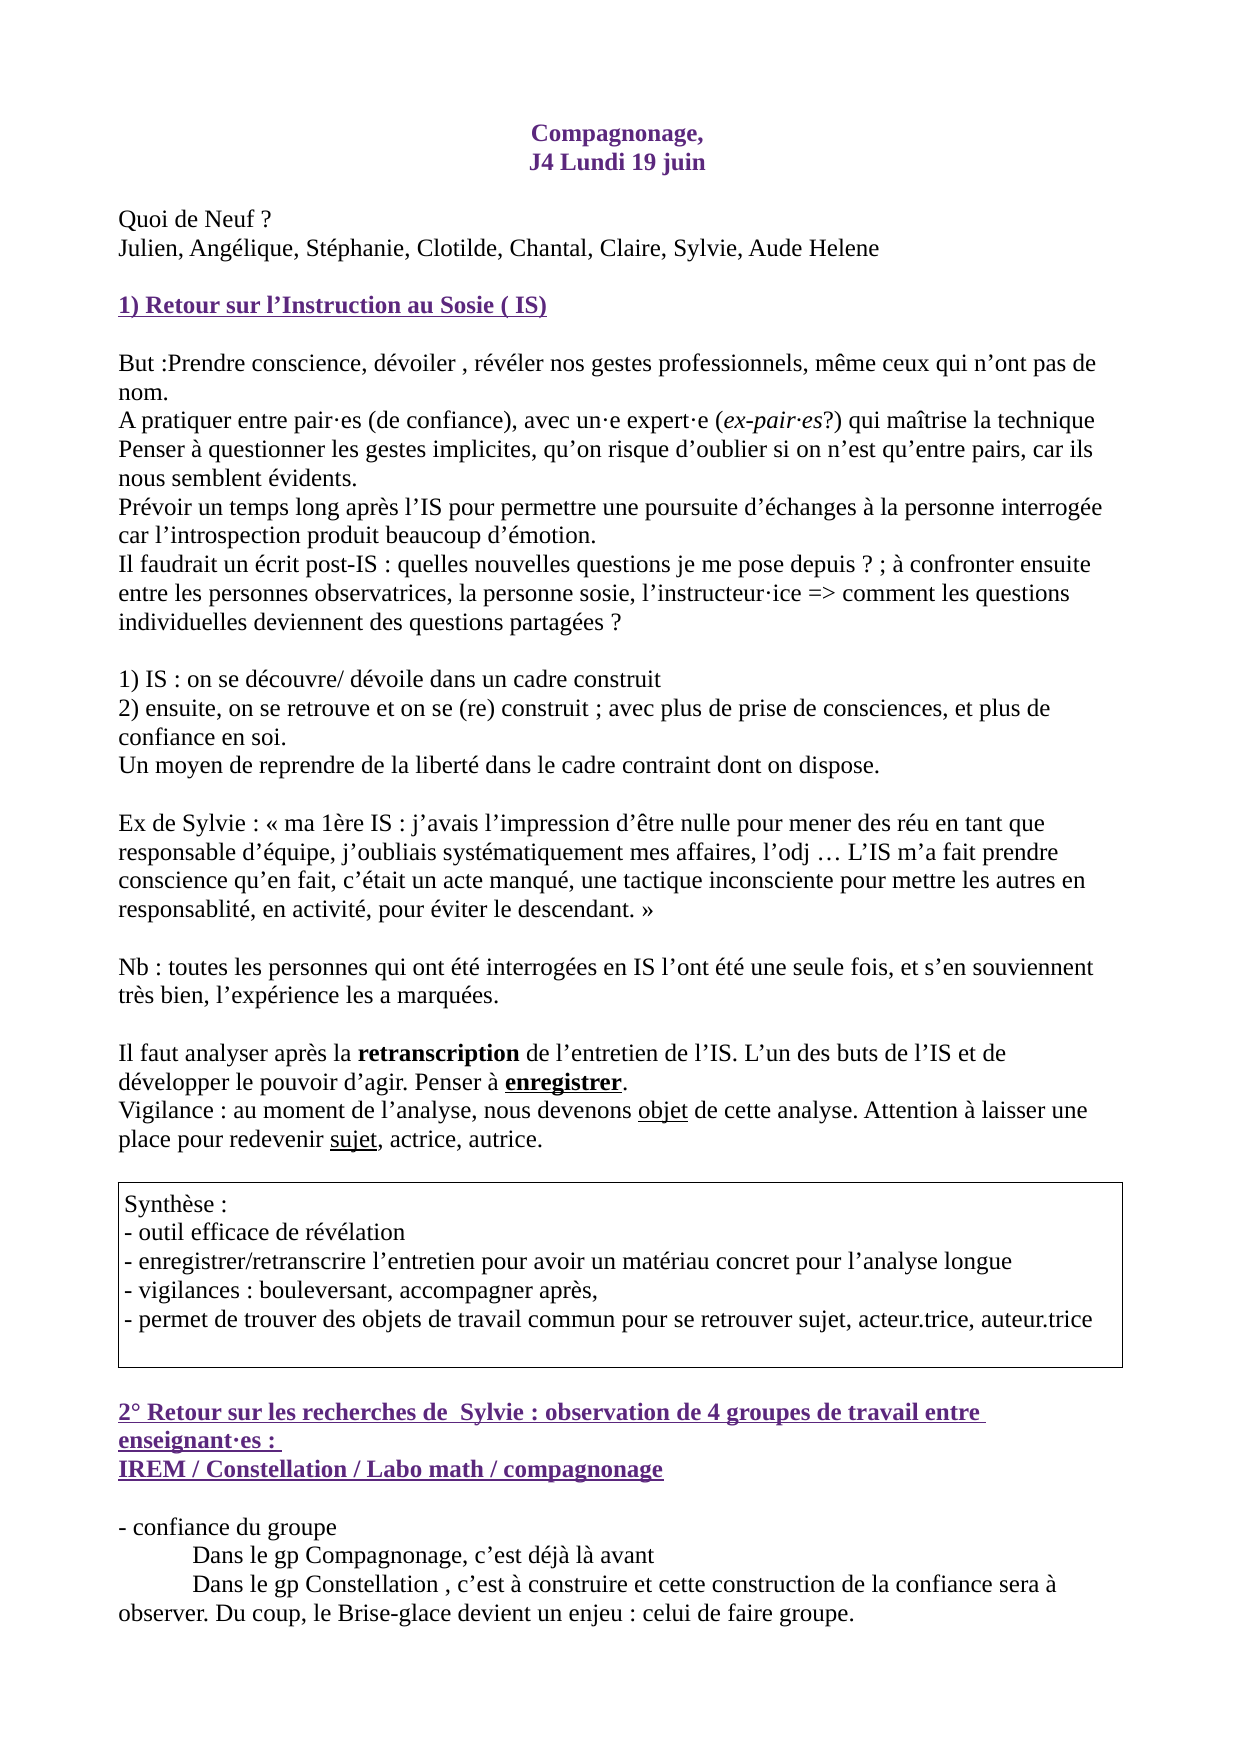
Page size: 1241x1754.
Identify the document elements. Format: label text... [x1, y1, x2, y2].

text Penser à questionner les gestes implicites, qu’on risque d’oublier si on n’est qu’entre pairs, car ils nous semblent évidents. [118, 434, 1122, 492]
text Dans le gp Compagnonage, c’est déjà là avant [118, 1540, 1122, 1569]
text Compagnonage, [118, 118, 1122, 147]
text Ex de Sylvie : « ma 1ère IS : j’avais l’impression d’être nulle pour mener des réu en tant que responsable d’équipe, j’oubliais systématiquement mes affaires, l’odj … L’IS m’a fait prendre conscience qu’en fait, c’était un acte manqué, une tactique inconsciente pour mettre les autres en responsablité, en activité, pour éviter le descendant. » [118, 808, 1122, 923]
text - confiance du groupe [118, 1512, 1122, 1540]
text IREM / Constellation / Labo math / compagnonage [118, 1454, 1122, 1483]
text Dans le gp Constellation , c’est à construire et cette construction de la confiance sera à observer. Du coup, le Brise-glace devient un enjeu : celui de faire groupe. [118, 1569, 1122, 1627]
text 1) IS : on se découvre/ dévoile dans un cadre construit [118, 664, 1122, 693]
table_header Synthèse : - outil efficace de révélation - enregistrer/retranscrire l’entretien pour avoir un matériau concret pour l’analyse longue - vigilances : bouleversant, accompagner après, - permet de trouver des objets de travail commun pour se retrouver sujet, acteur.trice, auteur.trice [119, 1183, 1122, 1367]
text Quoi de Neuf ? [118, 204, 1122, 233]
text Nb : toutes les personnes qui ont été interrogées en IS l’ont été une seule fois, et s’en souviennent très bien, l’expérience les a marquées. [118, 952, 1122, 1009]
text Julien, Angélique, Stéphanie, Clotilde, Chantal, Claire, Sylvie, Aude Helene [118, 233, 1122, 262]
text Prévoir un temps long après l’IS pour permettre une poursuite d’échanges à la personne interrogée car l’introspection produit beaucoup d’émotion. [118, 492, 1122, 549]
text Un moyen de reprendre de la liberté dans le cadre contraint dont on dispose. [118, 751, 1122, 779]
text 1) Retour sur l’Instruction au Sosie ( IS) [118, 291, 1122, 319]
text J4 Lundi 19 juin [118, 147, 1122, 176]
text 2) ensuite, on se retrouve et on se (re) construit ; avec plus de prise de consciences, et plus de confiance en soi. [118, 693, 1122, 751]
text But :Prendre conscience, dévoiler , révéler nos gestes professionnels, même ceux qui n’ont pas de nom. [118, 348, 1122, 406]
text A pratiquer entre pair·es (de confiance), avec un·e expert·e (ex-pair·es?) qui maîtrise la technique [118, 406, 1122, 434]
text Il faudrait un écrit post-IS : quelles nouvelles questions je me pose depuis ? ; à confronter ensuite entre les personnes observatrices, la personne sosie, l’instructeur·ice => comment les questions individuelles deviennent des questions partagées ? [118, 549, 1122, 636]
text Vigilance : au moment de l’analyse, nous devenons objet de cette analyse. Attention à laisser une place pour redevenir sujet, actrice, autrice. [118, 1096, 1122, 1153]
text 2° Retour sur les recherches de Sylvie : observation de 4 groupes de travail entre enseignant·es : [118, 1397, 1122, 1454]
text Il faut analyser après la retranscription de l’entretien de l’IS. L’un des buts de l’IS et de développer le pouvoir d’agir. Penser à enregistrer. [118, 1038, 1122, 1096]
